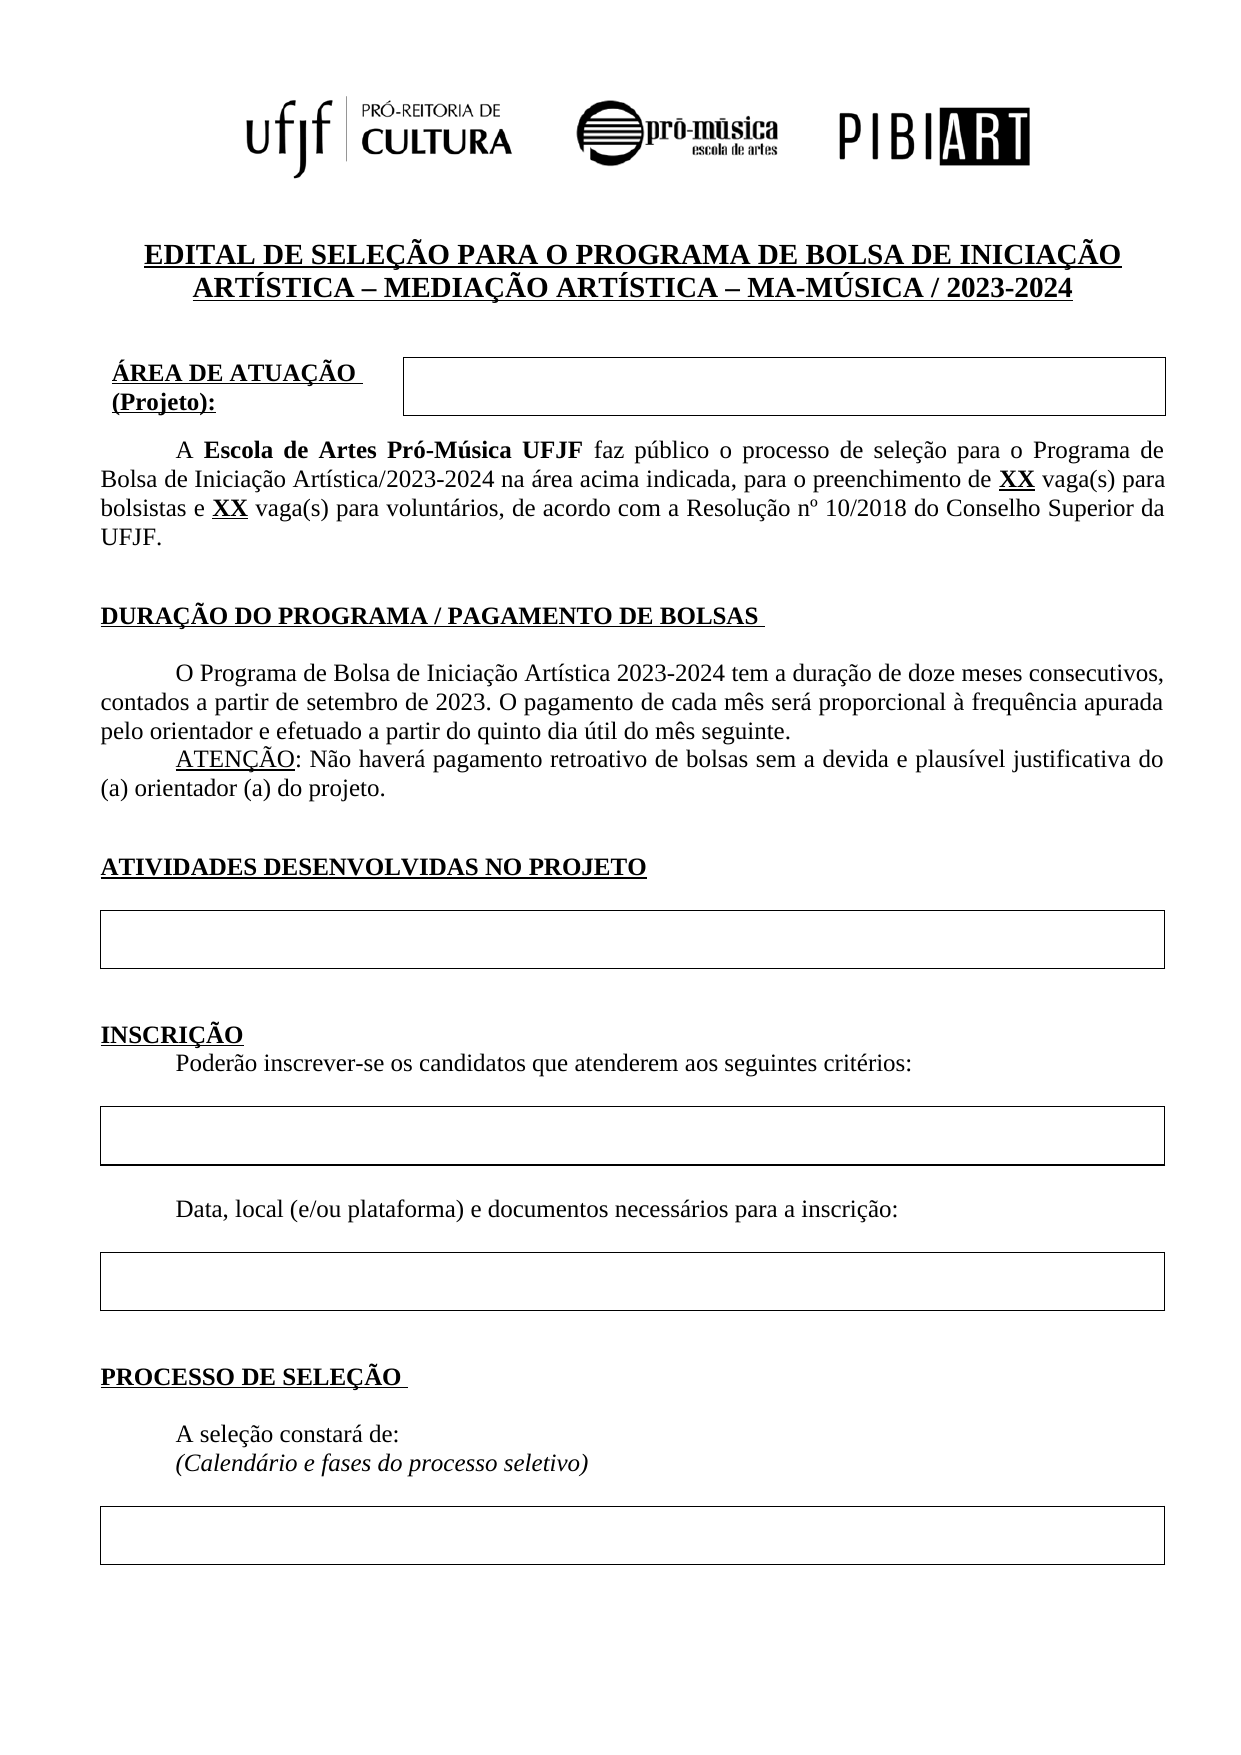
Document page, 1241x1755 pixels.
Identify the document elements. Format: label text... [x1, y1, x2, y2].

text (Calendário e fases do processo seletivo) [100, 1448, 1165, 1477]
text ATIVIDADES DESENVOLVIDAS NO PROJETO [100, 852, 1165, 881]
text DURAÇÃO DO PROGRAMA / PAGAMENTO DE BOLSAS [100, 601, 1165, 629]
text ATENÇÃO: Não haverá pagamento retroativo de bolsas sem a devida e plausível justificativa do (a) orientador (a) do projeto. [100, 744, 1165, 802]
text PROCESSO DE SELEÇÃO [100, 1362, 1165, 1391]
text O Programa de Bolsa de Iniciação Artística 2023-2024 tem a duração de doze meses consecutivos, contados a partir de setembro de 2023. O pagamento de cada mês será proporcional à frequência apurada pelo orientador e efetuado a partir do quinto dia útil do mês seguinte. [100, 658, 1165, 744]
table_header [404, 358, 1165, 415]
table_header ÁREA DE ATUAÇÃO (Projeto): [100, 357, 403, 415]
text A Escola de Artes Pró-Música UFJF faz público o processo de seleção para o Programa de Bolsa de Iniciação Artística/2023-2024 na área acima indicada, para o preenchimento de XX vaga(s) para bolsistas e XX vaga(s) para voluntários, de acordo com a Resolução nº 10/2018 do Conselho Superior da UFJF. [100, 436, 1165, 551]
text INSCRIÇÃO [100, 1020, 1165, 1048]
text Poderão inscrever-se os candidatos que atenderem aos seguintes critérios: [100, 1048, 1165, 1077]
text EDITAL DE SELEÇÃO PARA O PROGRAMA DE BOLSA DE INICIAÇÃO ARTÍSTICA – MEDIAÇÃO ARTÍSTICA – MA-MÚSICA / 2023-2024 [100, 237, 1165, 304]
text Data, local (e/ou plataforma) e documentos necessários para a inscrição: [100, 1194, 1165, 1223]
text A seleção constará de: [100, 1419, 1165, 1448]
